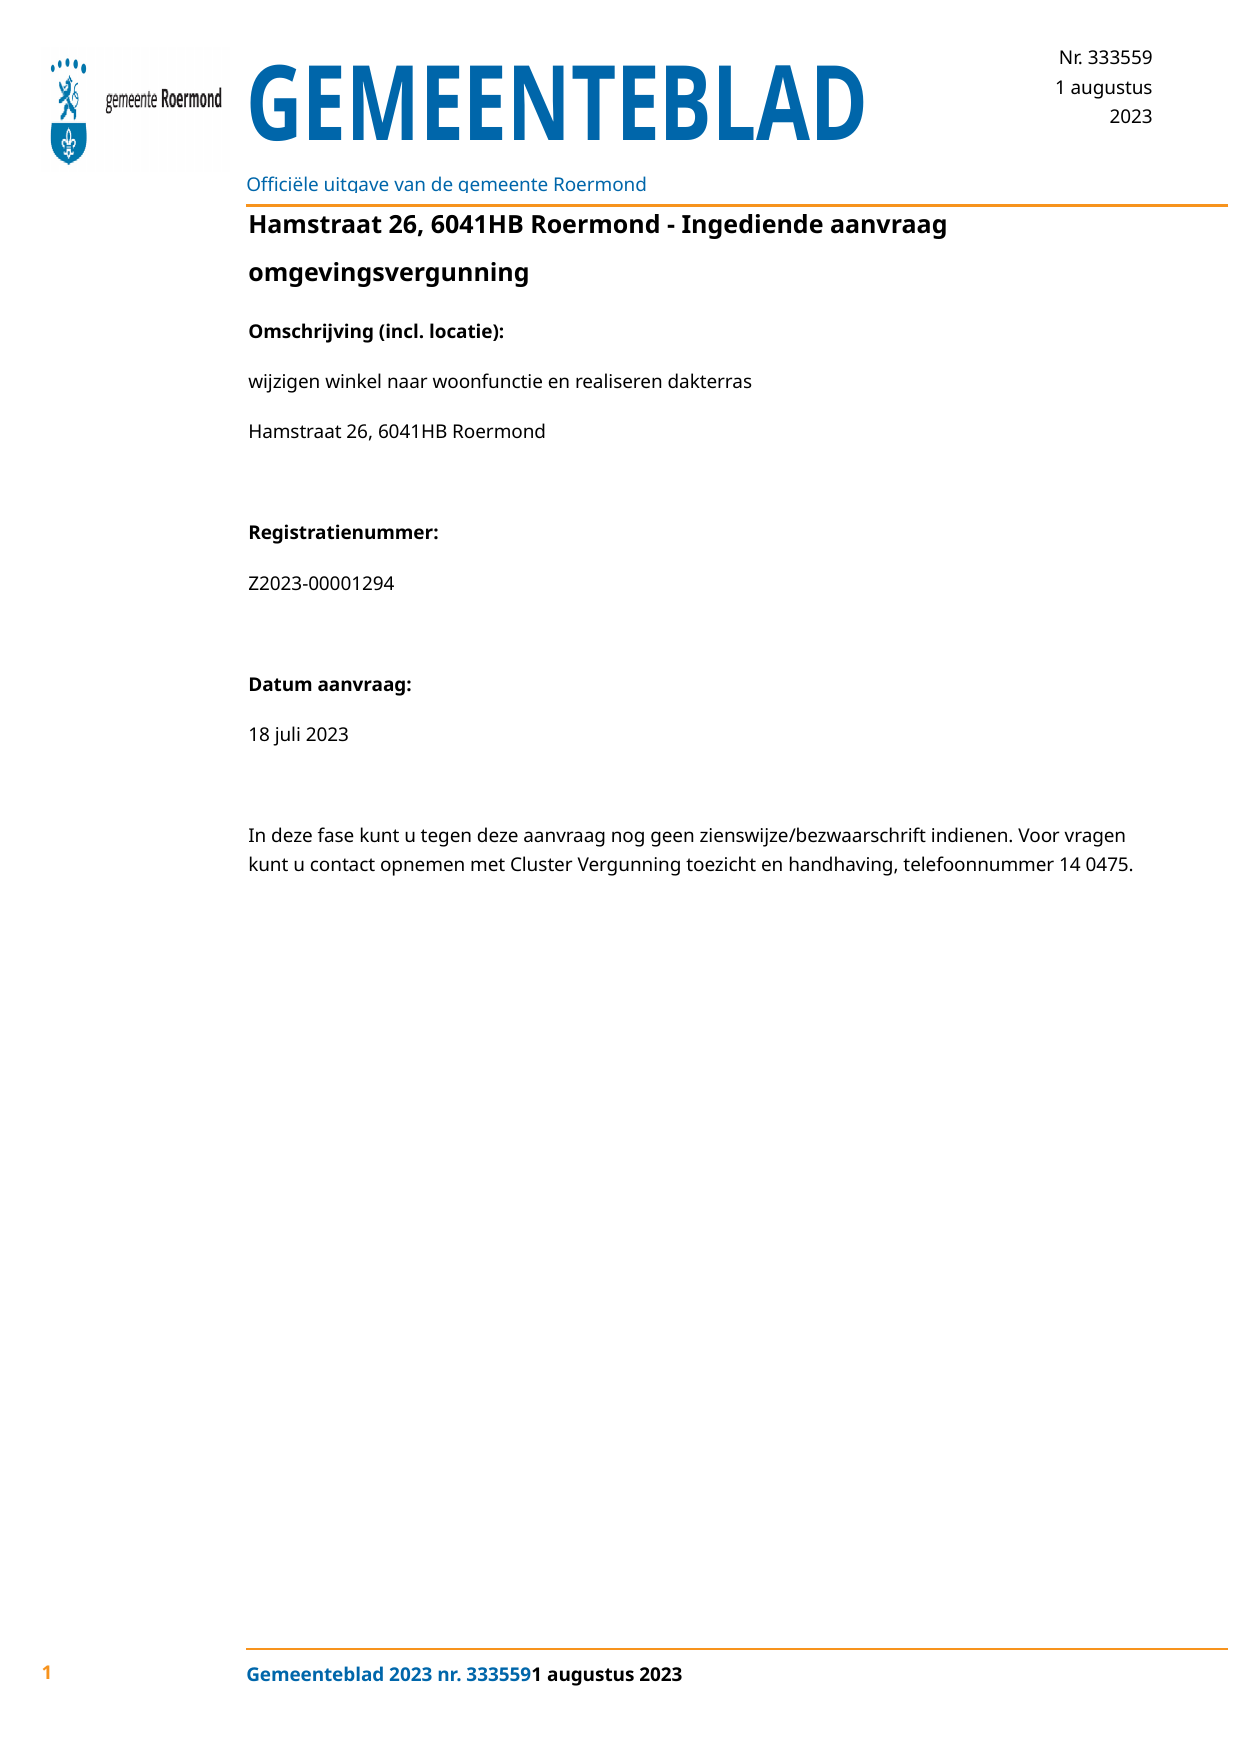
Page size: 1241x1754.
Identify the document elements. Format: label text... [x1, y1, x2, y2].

text Registratienummer: [248, 519, 1152, 545]
text wijzigen winkel naar woonfunctie en realiseren dakterras [248, 368, 1152, 394]
text Hamstraat 26, 6041HB Roermond [248, 419, 1152, 444]
picture [41, 47, 231, 172]
text Omschrijving (incl. locatie): [248, 318, 1152, 344]
text Z2023-00001294 [248, 570, 1152, 596]
text 18 juli 2023 [248, 721, 1152, 747]
text In deze fase kunt u tegen deze aanvraag nog geen zienswijze/bezwaarschrift indienen. Voor vragen kunt u contact opnemen met Cluster Vergunning toezicht en handhaving, telefoonnummer 14 0475. [248, 822, 1152, 877]
text Datum aanvraag: [248, 671, 1152, 697]
text Hamstraat 26, 6041HB Roermond - Ingediende aanvraag omgevingsvergunning [248, 207, 1152, 288]
